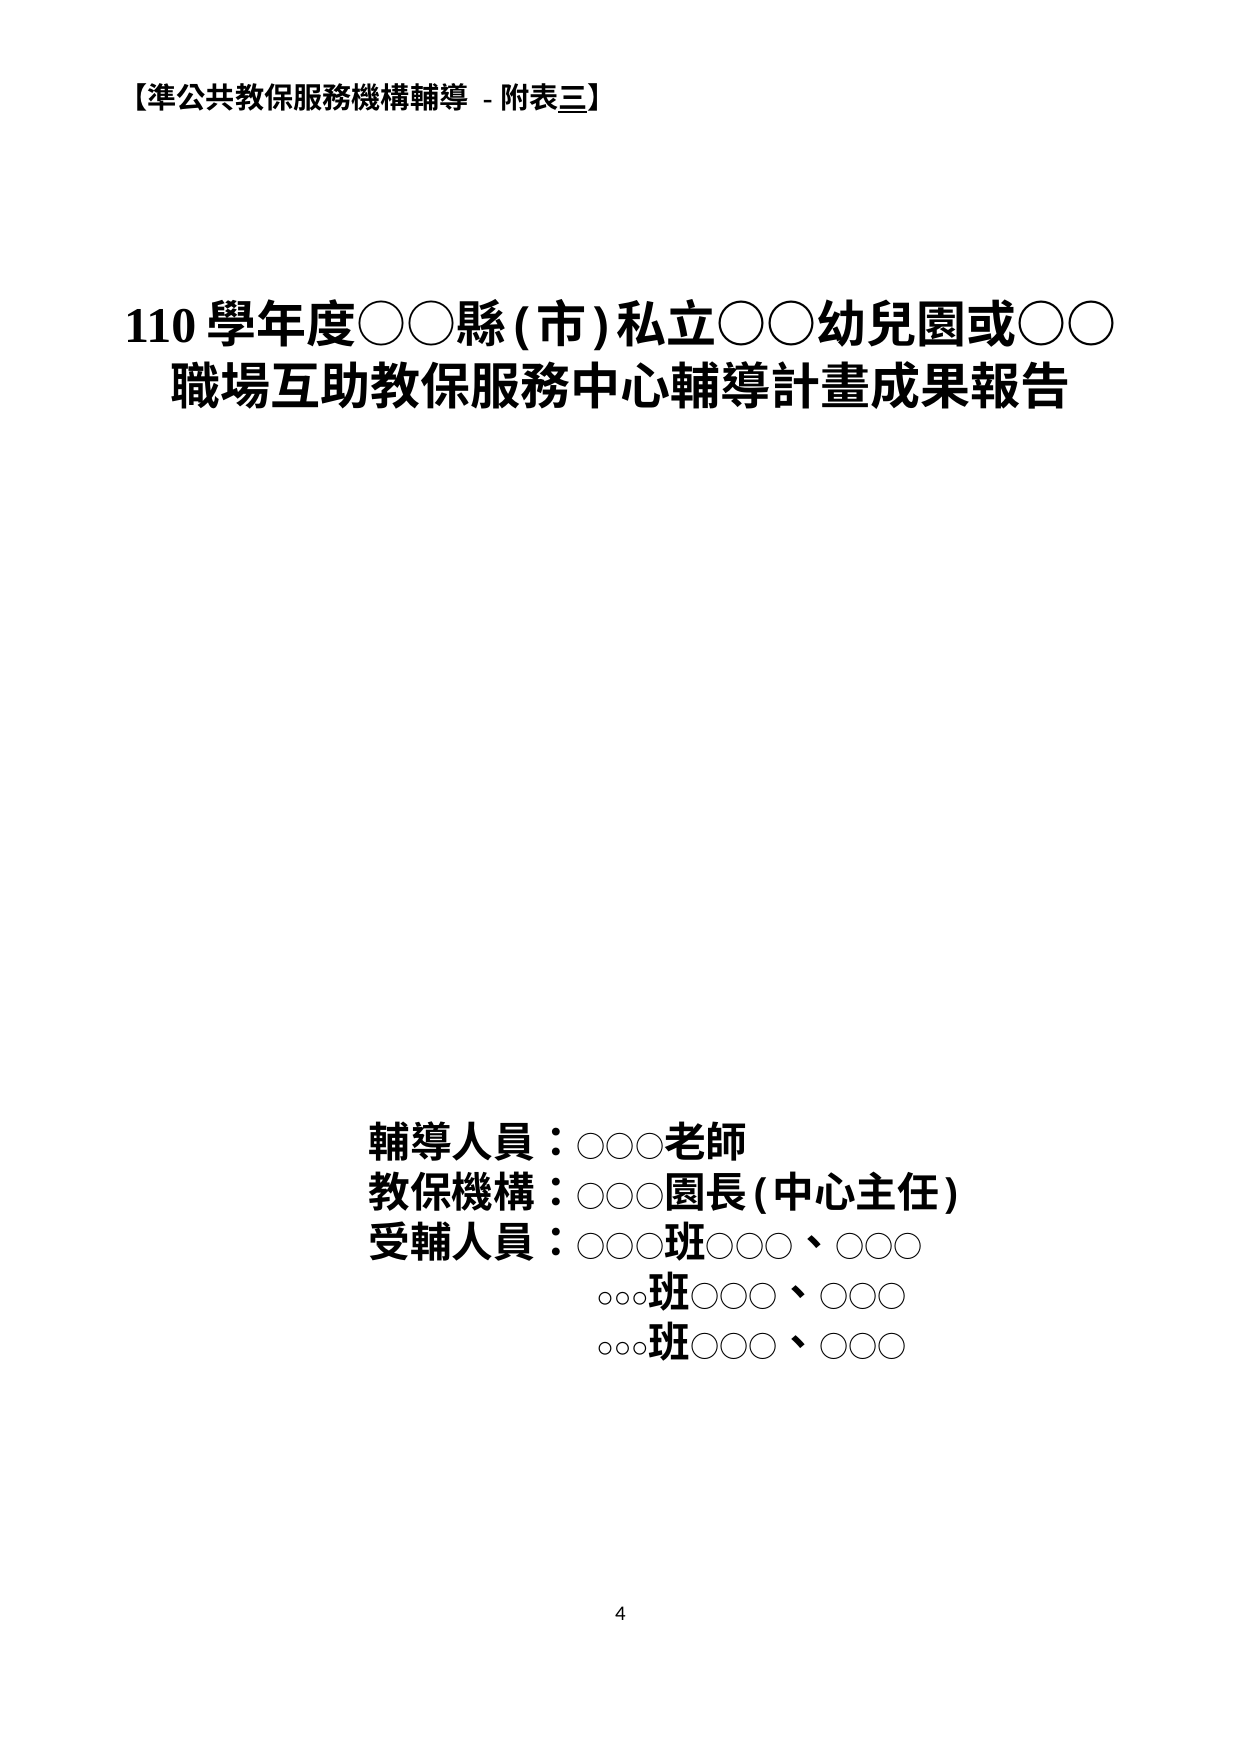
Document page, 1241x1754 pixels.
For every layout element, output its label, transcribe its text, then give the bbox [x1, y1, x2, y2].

text ○○○班○○○、○○○ [381, 1267, 1122, 1317]
text 教保機構：○○○園長(中心主任) [368, 1167, 1122, 1217]
text 110學年度○○縣(市)私立○○幼兒園或○○職場互助教保服務中心輔導計畫成果報告 [118, 292, 1122, 417]
text 受輔人員：○○○班○○○、○○○ [368, 1217, 1122, 1267]
text 輔導人員：○○○老師 [368, 1117, 1122, 1167]
text 【準公共教保服務機構輔導 - 附表三】 [118, 75, 1122, 117]
text ○○○班○○○、○○○ [381, 1317, 1122, 1367]
